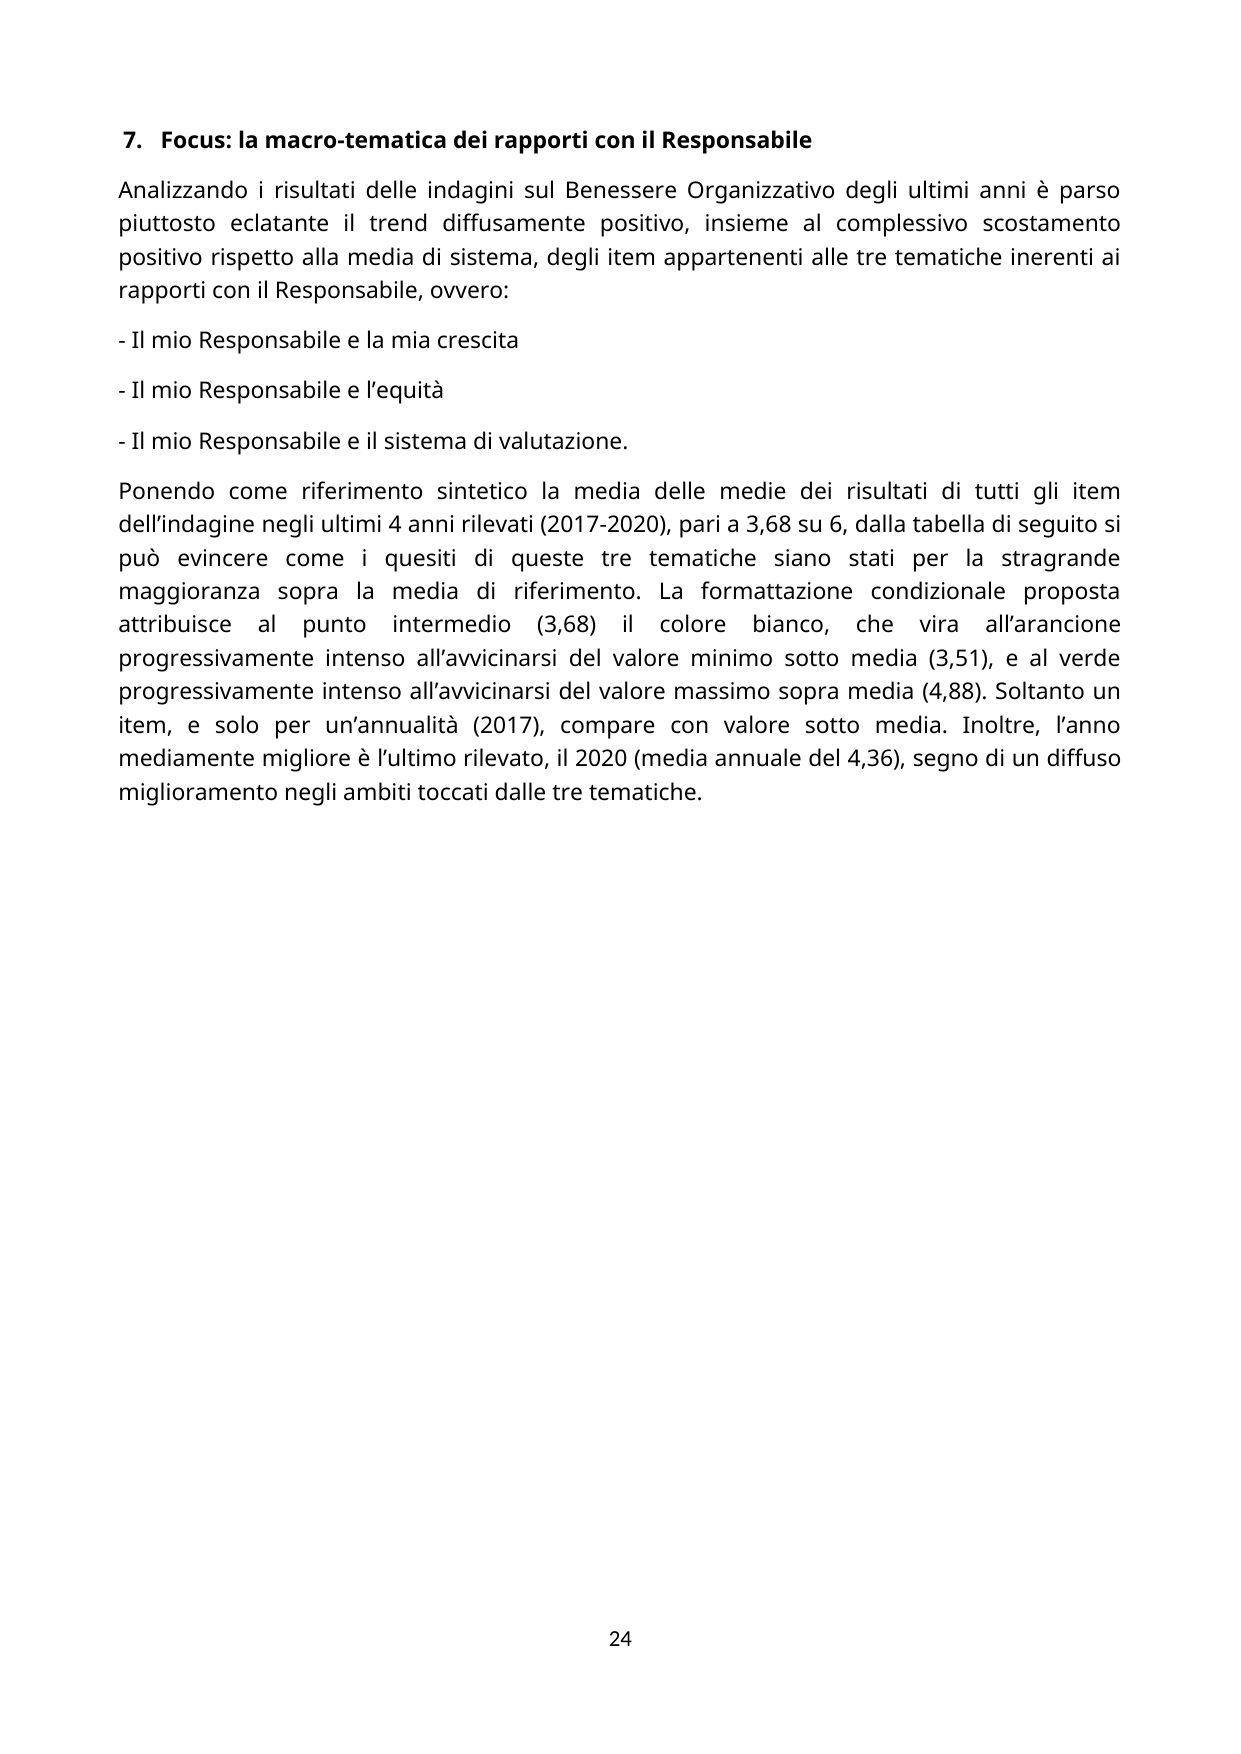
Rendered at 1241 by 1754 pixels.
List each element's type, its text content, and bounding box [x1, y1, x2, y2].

text - Il mio Responsabile e il sistema di valutazione. [118, 424, 1122, 456]
text Analizzando i risultati delle indagini sul Benessere Organizzativo degli ultimi anni è parso piuttosto eclatante il trend diffusamente positivo, insieme al complessivo scostamento positivo rispetto alla media di sistema, degli item appartenenti alle tre tematiche inerenti ai rapporti con il Responsabile, ovvero: [118, 174, 1122, 306]
text - Il mio Responsabile e la mia crescita [118, 324, 1122, 356]
text - Il mio Responsabile e l’equità [118, 374, 1122, 406]
text Ponendo come riferimento sintetico la media delle medie dei risultati di tutti gli item dell’indagine negli ultimi 4 anni rilevati (2017-2020), pari a 3,68 su 6, dalla tabella di seguito si può evincere come i quesiti di queste tre tematiche siano stati per la stragrande maggioranza sopra la media di riferimento. La formattazione condizionale proposta attribuisce al punto intermedio (3,68) il colore bianco, che vira all’arancione progressivamente intenso all’avvicinarsi del valore minimo sotto media (3,51), e al verde progressivamente intenso all’avvicinarsi del valore massimo sopra media (4,88). Soltanto un item, e solo per un’annualità (2017), compare con valore sotto media. Inoltre, l’anno mediamente migliore è l’ultimo rilevato, il 2020 (media annuale del 4,36), segno di un diffuso miglioramento negli ambiti toccati dalle tre tematiche. [118, 475, 1122, 807]
list Focus: la macro-tematica dei rapporti con il Responsabile [123, 124, 1122, 155]
